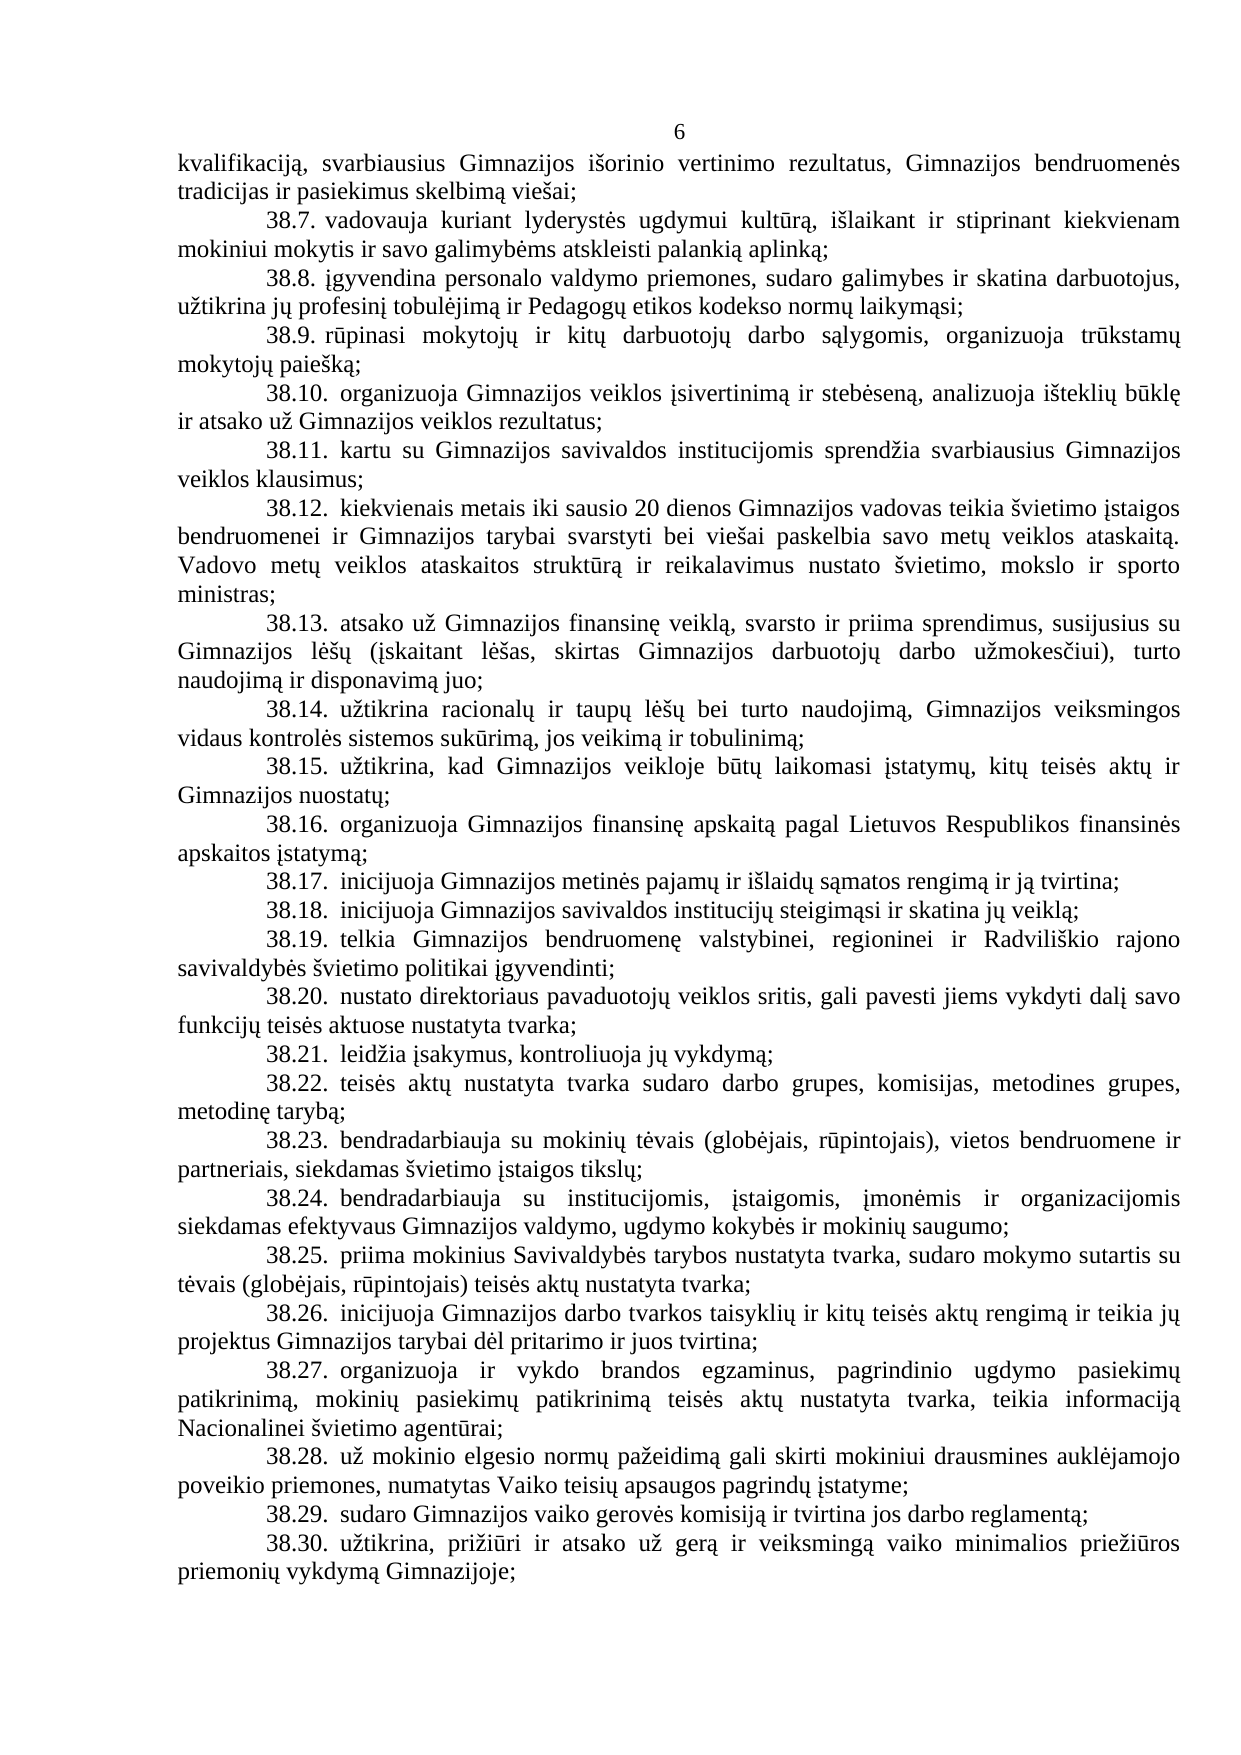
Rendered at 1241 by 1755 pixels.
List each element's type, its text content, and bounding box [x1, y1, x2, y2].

text 38.19. telkia Gimnazijos bendruomenę valstybinei, regioninei ir Radviliškio rajono savivaldybės švietimo politikai įgyvendinti; [177, 924, 1181, 981]
text 38.10. organizuoja Gimnazijos veiklos įsivertinimą ir stebėseną, analizuoja išteklių būklę ir atsako už Gimnazijos veiklos rezultatus; [177, 378, 1181, 435]
text 38.18. inicijuoja Gimnazijos savivaldos institucijų steigimąsi ir skatina jų veiklą; [177, 895, 1181, 924]
text 38.14. užtikrina racionalų ir taupų lėšų bei turto naudojimą, Gimnazijos veiksmingos vidaus kontrolės sistemos sukūrimą, jos veikimą ir tobulinimą; [177, 694, 1181, 751]
text 38.9. rūpinasi mokytojų ir kitų darbuotojų darbo sąlygomis, organizuoja trūkstamų mokytojų paiešką; [177, 320, 1181, 378]
text 38.11. kartu su Gimnazijos savivaldos institucijomis sprendžia svarbiausius Gimnazijos veiklos klausimus; [177, 435, 1181, 493]
text 38.20. nustato direktoriaus pavaduotojų veiklos sritis, gali pavesti jiems vykdyti dalį savo funkcijų teisės aktuose nustatyta tvarka; [177, 981, 1181, 1039]
text 38.13. atsako už Gimnazijos finansinę veiklą, svarsto ir priima sprendimus, susijusius su Gimnazijos lėšų (įskaitant lėšas, skirtas Gimnazijos darbuotojų darbo užmokesčiui), turto naudojimą ir disponavimą juo; [177, 608, 1181, 694]
text kvalifikaciją, svarbiausius Gimnazijos išorinio vertinimo rezultatus, Gimnazijos bendruomenės tradicijas ir pasiekimus skelbimą viešai; [177, 148, 1181, 205]
text 38.15. užtikrina, kad Gimnazijos veikloje būtų laikomasi įstatymų, kitų teisės aktų ir Gimnazijos nuostatų; [177, 751, 1181, 809]
text 38.25. priima mokinius Savivaldybės tarybos nustatyta tvarka, sudaro mokymo sutartis su tėvais (globėjais, rūpintojais) teisės aktų nustatyta tvarka; [177, 1240, 1181, 1298]
text 38.22. teisės aktų nustatyta tvarka sudaro darbo grupes, komisijas, metodines grupes, metodinę tarybą; [177, 1068, 1181, 1125]
text 38.16. organizuoja Gimnazijos finansinę apskaitą pagal Lietuvos Respublikos finansinės apskaitos įstatymą; [177, 809, 1181, 866]
text 38.8. įgyvendina personalo valdymo priemones, sudaro galimybes ir skatina darbuotojus, užtikrina jų profesinį tobulėjimą ir Pedagogų etikos kodekso normų laikymąsi; [177, 263, 1181, 320]
text 38.30. užtikrina, prižiūri ir atsako už gerą ir veiksmingą vaiko minimalios priežiūros priemonių vykdymą Gimnazijoje; [177, 1528, 1181, 1585]
text 38.21. leidžia įsakymus, kontroliuoja jų vykdymą; [177, 1039, 1181, 1068]
text 38.24. bendradarbiauja su institucijomis, įstaigomis, įmonėmis ir organizacijomis siekdamas efektyvaus Gimnazijos valdymo, ugdymo kokybės ir mokinių saugumo; [177, 1183, 1181, 1240]
text 38.23. bendradarbiauja su mokinių tėvais (globėjais, rūpintojais), vietos bendruomene ir partneriais, siekdamas švietimo įstaigos tikslų; [177, 1125, 1181, 1183]
text 38.28. už mokinio elgesio normų pažeidimą gali skirti mokiniui drausmines auklėjamojo poveikio priemones, numatytas Vaiko teisių apsaugos pagrindų įstatyme; [177, 1441, 1181, 1499]
text 38.27. organizuoja ir vykdo brandos egzaminus, pagrindinio ugdymo pasiekimų patikrinimą, mokinių pasiekimų patikrinimą teisės aktų nustatyta tvarka, teikia informaciją Nacionalinei švietimo agentūrai; [177, 1355, 1181, 1441]
text 38.7. vadovauja kuriant lyderystės ugdymui kultūrą, išlaikant ir stiprinant kiekvienam mokiniui mokytis ir savo galimybėms atskleisti palankią aplinką; [177, 205, 1181, 263]
text 38.12. kiekvienais metais iki sausio 20 dienos Gimnazijos vadovas teikia švietimo įstaigos bendruomenei ir Gimnazijos tarybai svarstyti bei viešai paskelbia savo metų veiklos ataskaitą. Vadovo metų veiklos ataskaitos struktūrą ir reikalavimus nustato švietimo, mokslo ir sporto ministras; [177, 493, 1181, 608]
text 38.29. sudaro Gimnazijos vaiko gerovės komisiją ir tvirtina jos darbo reglamentą; [177, 1499, 1181, 1528]
text 38.26. inicijuoja Gimnazijos darbo tvarkos taisyklių ir kitų teisės aktų rengimą ir teikia jų projektus Gimnazijos tarybai dėl pritarimo ir juos tvirtina; [177, 1298, 1181, 1355]
text 38.17. inicijuoja Gimnazijos metinės pajamų ir išlaidų sąmatos rengimą ir ją tvirtina; [177, 866, 1181, 895]
